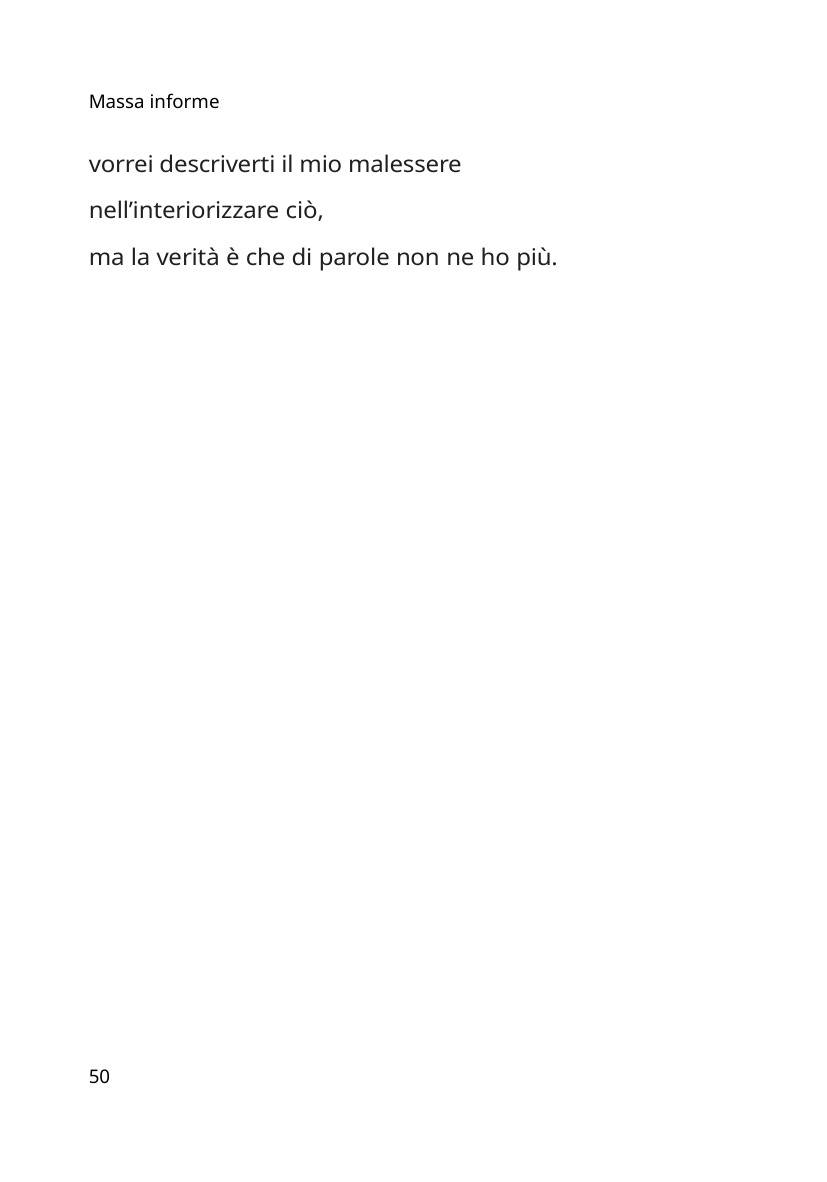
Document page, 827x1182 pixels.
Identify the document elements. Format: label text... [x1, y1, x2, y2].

text nell’interiorizzare ciò, [88, 194, 738, 226]
text ma la verità è che di parole non ne ho più. [88, 241, 738, 272]
text vorrei descriverti il mio malessere [88, 147, 738, 179]
